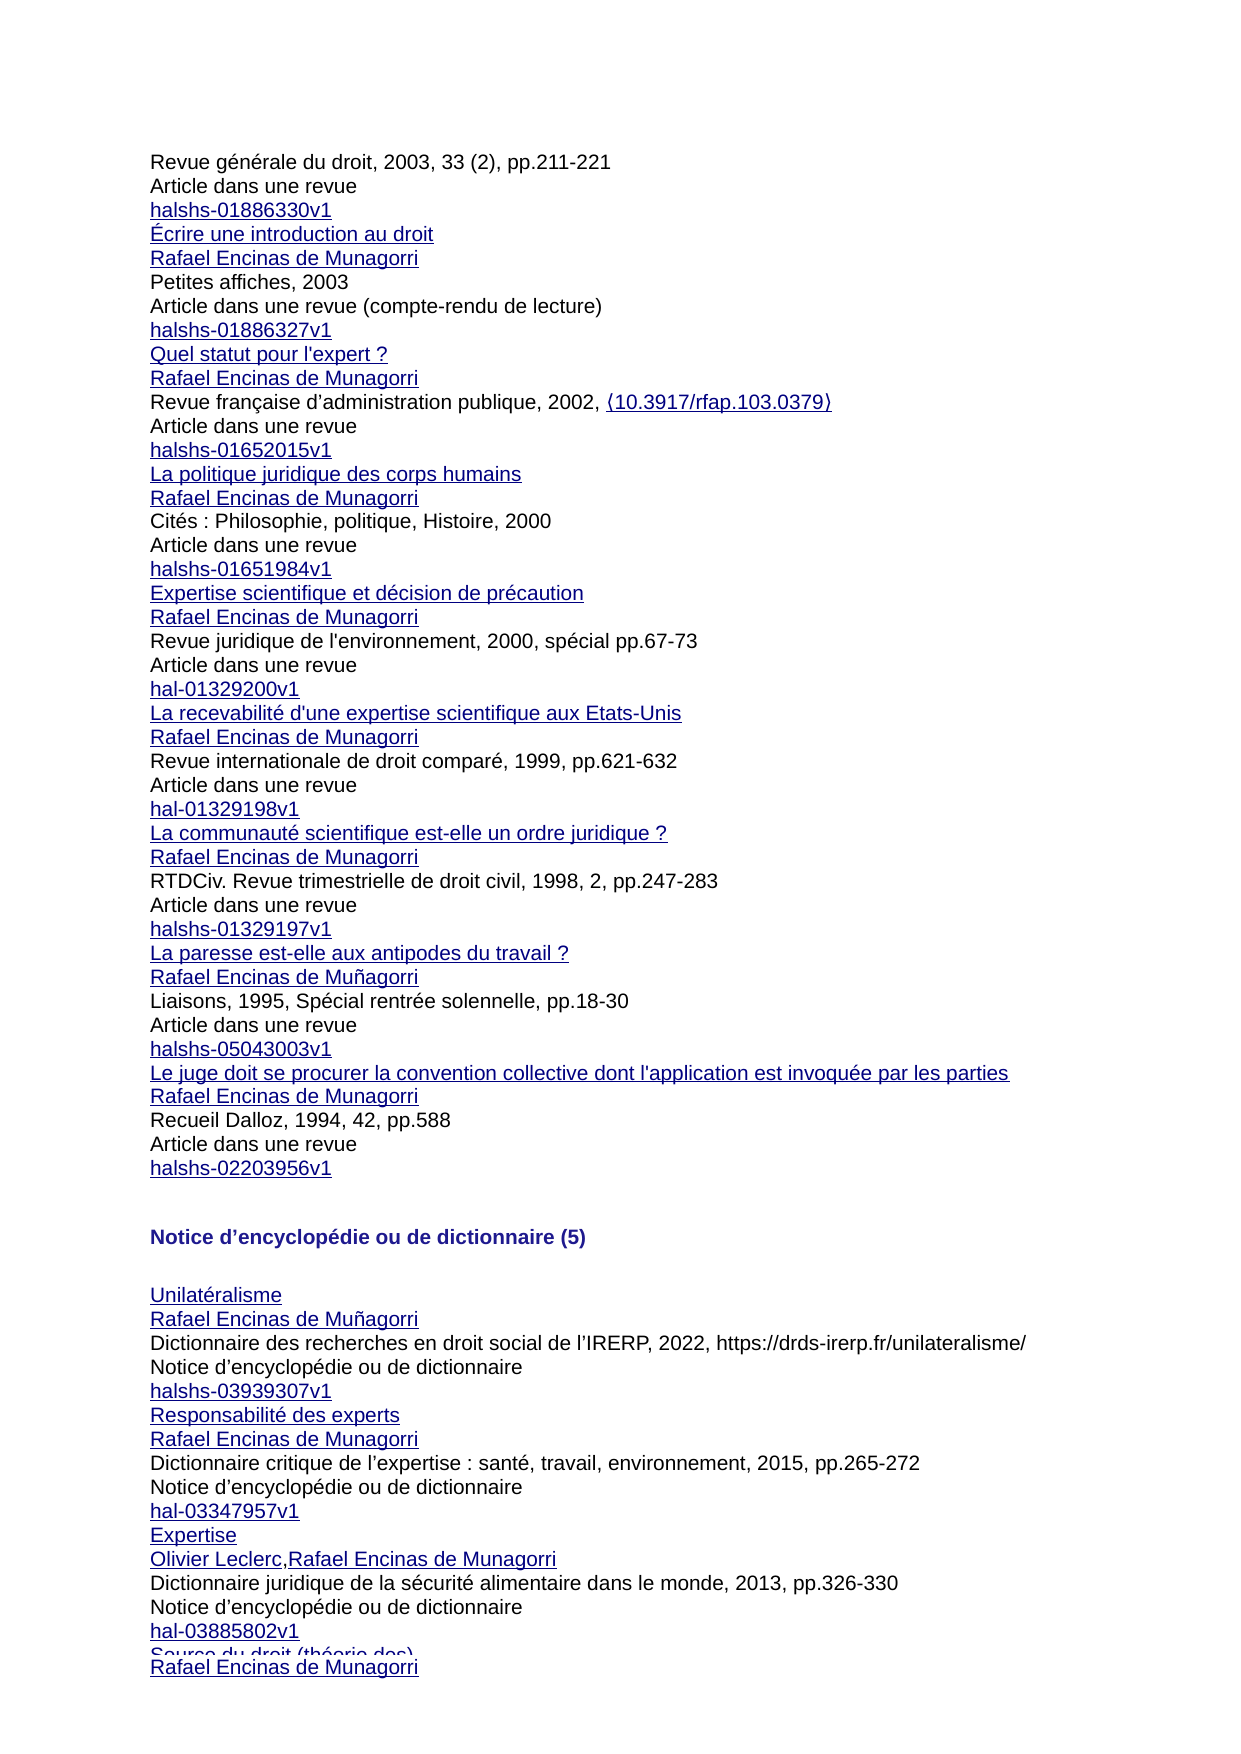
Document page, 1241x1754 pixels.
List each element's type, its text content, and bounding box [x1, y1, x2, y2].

table_cell La paresse est-elle aux antipodes du travail ? Rafael Encinas de Muñagorri Liaisons, 1995, Spécial rentrée solennelle, pp.18-30 Article dans une revue halshs-05043003v1 [150, 941, 1090, 1060]
subtitle Notice d’encyclopédie ou de dictionnaire (5) [150, 1225, 1090, 1249]
table_cell Revue générale du droit, 2003, 33 (2), pp.211-221 Article dans une revue halshs-01886330v1 [150, 150, 1090, 222]
table_cell La politique juridique des corps humains Rafael Encinas de Munagorri Cités : Philosophie, politique, Histoire, 2000 Article dans une revue halshs-01651984v1 [150, 461, 1090, 581]
table_cell Le juge doit se procurer la convention collective dont l'application est invoquée par les parties Rafael Encinas de Munagorri Recueil Dalloz, 1994, 42, pp.588 Article dans une revue halshs-02203956v1 [150, 1060, 1090, 1180]
table_cell Responsabilité des experts Rafael Encinas de Munagorri Dictionnaire critique de l’expertise : santé, travail, environnement, 2015, pp.265-272 Notice d’encyclopédie ou de dictionnaire hal-03347957v1 [150, 1403, 1090, 1523]
table_cell Écrire une introduction au droit Rafael Encinas de Munagorri Petites affiches, 2003 Article dans une revue (compte-rendu de lecture) halshs-01886327v1 [150, 222, 1090, 342]
table_cell Quel statut pour l'expert ? Rafael Encinas de Munagorri Revue française d’administration publique, 2002, ⟨10.3917/rfap.103.0379⟩ Article dans une revue halshs-01652015v1 [150, 342, 1090, 461]
table_cell La communauté scientifique est-elle un ordre juridique ? Rafael Encinas de Munagorri RTDCiv. Revue trimestrielle de droit civil, 1998, 2, pp.247-283 Article dans une revue halshs-01329197v1 [150, 821, 1090, 941]
table_header Unilatéralisme Rafael Encinas de Muñagorri Dictionnaire des recherches en droit social de l’IRERP, 2022, https://drds-irerp.fr/unilateralisme/ Notice d’encyclopédie ou de dictionnaire halshs-03939307v1 [150, 1283, 1090, 1403]
table_cell Expertise scientifique et décision de précaution Rafael Encinas de Munagorri Revue juridique de l'environnement, 2000, spécial pp.67-73 Article dans une revue hal-01329200v1 [150, 581, 1090, 701]
table_cell Expertise Olivier Leclerc,Rafael Encinas de Munagorri Dictionnaire juridique de la sécurité alimentaire dans le monde, 2013, pp.326-330 Notice d’encyclopédie ou de dictionnaire hal-03885802v1 [150, 1523, 1090, 1643]
table_cell Source du droit (théorie des) Rafael Encinas de Munagorri [150, 1643, 1090, 1679]
table_cell La recevabilité d'une expertise scientifique aux Etats-Unis Rafael Encinas de Munagorri Revue internationale de droit comparé, 1999, pp.621-632 Article dans une revue hal-01329198v1 [150, 701, 1090, 821]
